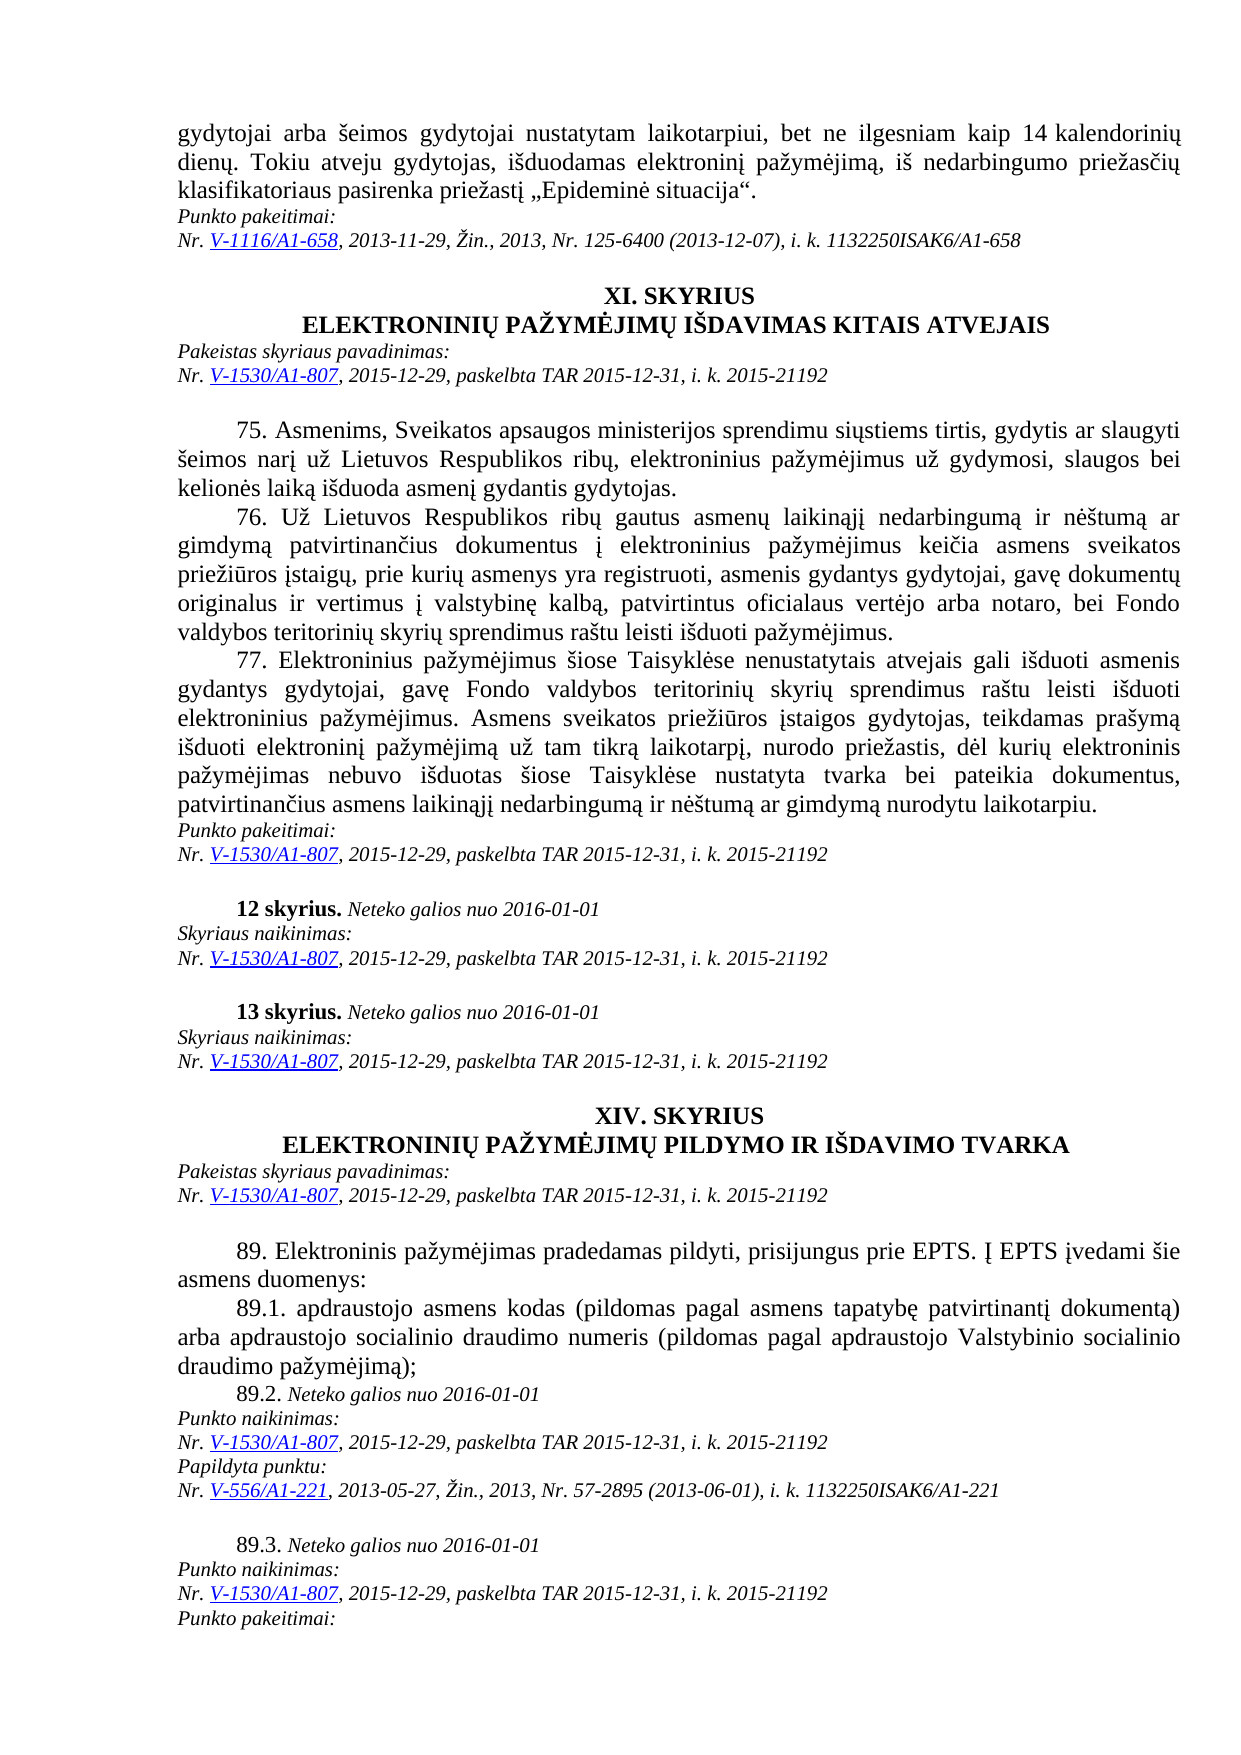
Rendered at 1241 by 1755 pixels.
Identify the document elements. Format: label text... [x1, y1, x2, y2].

text Punkto naikinimas: [177, 1557, 1181, 1581]
text 76. Už Lietuvos Respublikos ribų gautus asmenų laikinąjį nedarbingumą ir nėštumą ar gimdymą patvirtinančius dokumentus į elektroninius pažymėjimus keičia asmens sveikatos priežiūros įstaigų, prie kurių asmenys yra registruoti, asmenis gydantys gydytojai, gavę dokumentų originalus ir vertimus į valstybinę kalbą, patvirtintus oficialaus vertėjo arba notaro, bei Fondo valdybos teritorinių skyrių sprendimus raštu leisti išduoti pažymėjimus. [177, 502, 1181, 646]
text 89. Elektroninis pažymėjimas pradedamas pildyti, prisijungus prie EPTS. Į EPTS įvedami šie asmens duomenys: [177, 1236, 1181, 1293]
text gydytojai arba šeimos gydytojai nustatytam laikotarpiui, bet ne ilgesniam kaip 14 kalendorinių dienų. Tokiu atveju gydytojas, išduodamas elektroninį pažymėjimą, iš nedarbingumo priežasčių klasifikatoriaus pasirenka priežastį „Epideminė situacija“. [177, 118, 1181, 204]
text Nr. V-1530/A1-807, 2015-12-29, paskelbta TAR 2015-12-31, i. k. 2015-21192 [177, 1183, 1181, 1207]
text 89.1. apdraustojo asmens kodas (pildomas pagal asmens tapatybę patvirtinantį dokumentą) arba apdraustojo socialinio draudimo numeris (pildomas pagal apdraustojo Valstybinio socialinio draudimo pažymėjimą); [177, 1293, 1181, 1379]
text Punkto pakeitimai: [177, 818, 1181, 842]
text Pakeistas skyriaus pavadinimas: [177, 1159, 1181, 1183]
text Nr. V-1116/A1-658, 2013-11-29, Žin., 2013, Nr. 125-6400 (2013-12-07), i. k. 1132250ISAK6/A1-658 [177, 228, 1181, 252]
text 12 skyrius. Neteko galios nuo 2016-01-01 [177, 895, 1181, 921]
text Skyriaus naikinimas: [177, 921, 1181, 945]
text 89.3. Neteko galios nuo 2016-01-01 [177, 1531, 1181, 1557]
text Nr. V-1530/A1-807, 2015-12-29, paskelbta TAR 2015-12-31, i. k. 2015-21192 [177, 945, 1181, 969]
text Nr. V-1530/A1-807, 2015-12-29, paskelbta TAR 2015-12-31, i. k. 2015-21192 [177, 842, 1181, 866]
text ELEKTRONINIŲ PAŽYMĖJIMŲ IŠDAVIMAS KITAIS ATVEJAIS [177, 310, 1181, 339]
text 77. Elektroninius pažymėjimus šiose Taisyklėse nenustatytais atvejais gali išduoti asmenis gydantys gydytojai, gavę Fondo valdybos teritorinių skyrių sprendimus raštu leisti išduoti elektroninius pažymėjimus. Asmens sveikatos priežiūros įstaigos gydytojas, teikdamas prašymą išduoti elektroninį pažymėjimą už tam tikrą laikotarpį, nurodo priežastis, dėl kurių elektroninis pažymėjimas nebuvo išduotas šiose Taisyklėse nustatyta tvarka bei pateikia dokumentus, patvirtinančius asmens laikinąjį nedarbingumą ir nėštumą ar gimdymą nurodytu laikotarpiu. [177, 646, 1181, 818]
text Punkto pakeitimai: [177, 1605, 1181, 1629]
text 75. Asmenims, Sveikatos apsaugos ministerijos sprendimu siųstiems tirtis, gydytis ar slaugyti šeimos narį už Lietuvos Respublikos ribų, elektroninius pažymėjimus už gydymosi, slaugos bei kelionės laiką išduoda asmenį gydantis gydytojas. [177, 416, 1181, 502]
text Skyriaus naikinimas: [177, 1024, 1181, 1049]
text XIV. skyrius [177, 1101, 1181, 1130]
text Nr. V-1530/A1-807, 2015-12-29, paskelbta TAR 2015-12-31, i. k. 2015-21192 [177, 363, 1181, 387]
text 89.2. Neteko galios nuo 2016-01-01 [177, 1379, 1181, 1406]
text Pakeistas skyriaus pavadinimas: [177, 339, 1181, 363]
text Nr. V-1530/A1-807, 2015-12-29, paskelbta TAR 2015-12-31, i. k. 2015-21192 [177, 1581, 1181, 1605]
text Nr. V-1530/A1-807, 2015-12-29, paskelbta TAR 2015-12-31, i. k. 2015-21192 [177, 1430, 1181, 1454]
text ELEKTRONINIŲ PAŽYMĖJIMŲ PILDYMO IR IŠDAVIMO TVARKA [177, 1130, 1181, 1159]
text Punkto naikinimas: [177, 1406, 1181, 1430]
text 13 skyrius. Neteko galios nuo 2016-01-01 [177, 998, 1181, 1024]
text Nr. V-1530/A1-807, 2015-12-29, paskelbta TAR 2015-12-31, i. k. 2015-21192 [177, 1049, 1181, 1073]
text Nr. V-556/A1-221, 2013-05-27, Žin., 2013, Nr. 57-2895 (2013-06-01), i. k. 1132250ISAK6/A1-221 [177, 1478, 1181, 1502]
text Punkto pakeitimai: [177, 204, 1181, 228]
text XI. skyrius [177, 281, 1181, 310]
text Papildyta punktu: [177, 1454, 1181, 1478]
